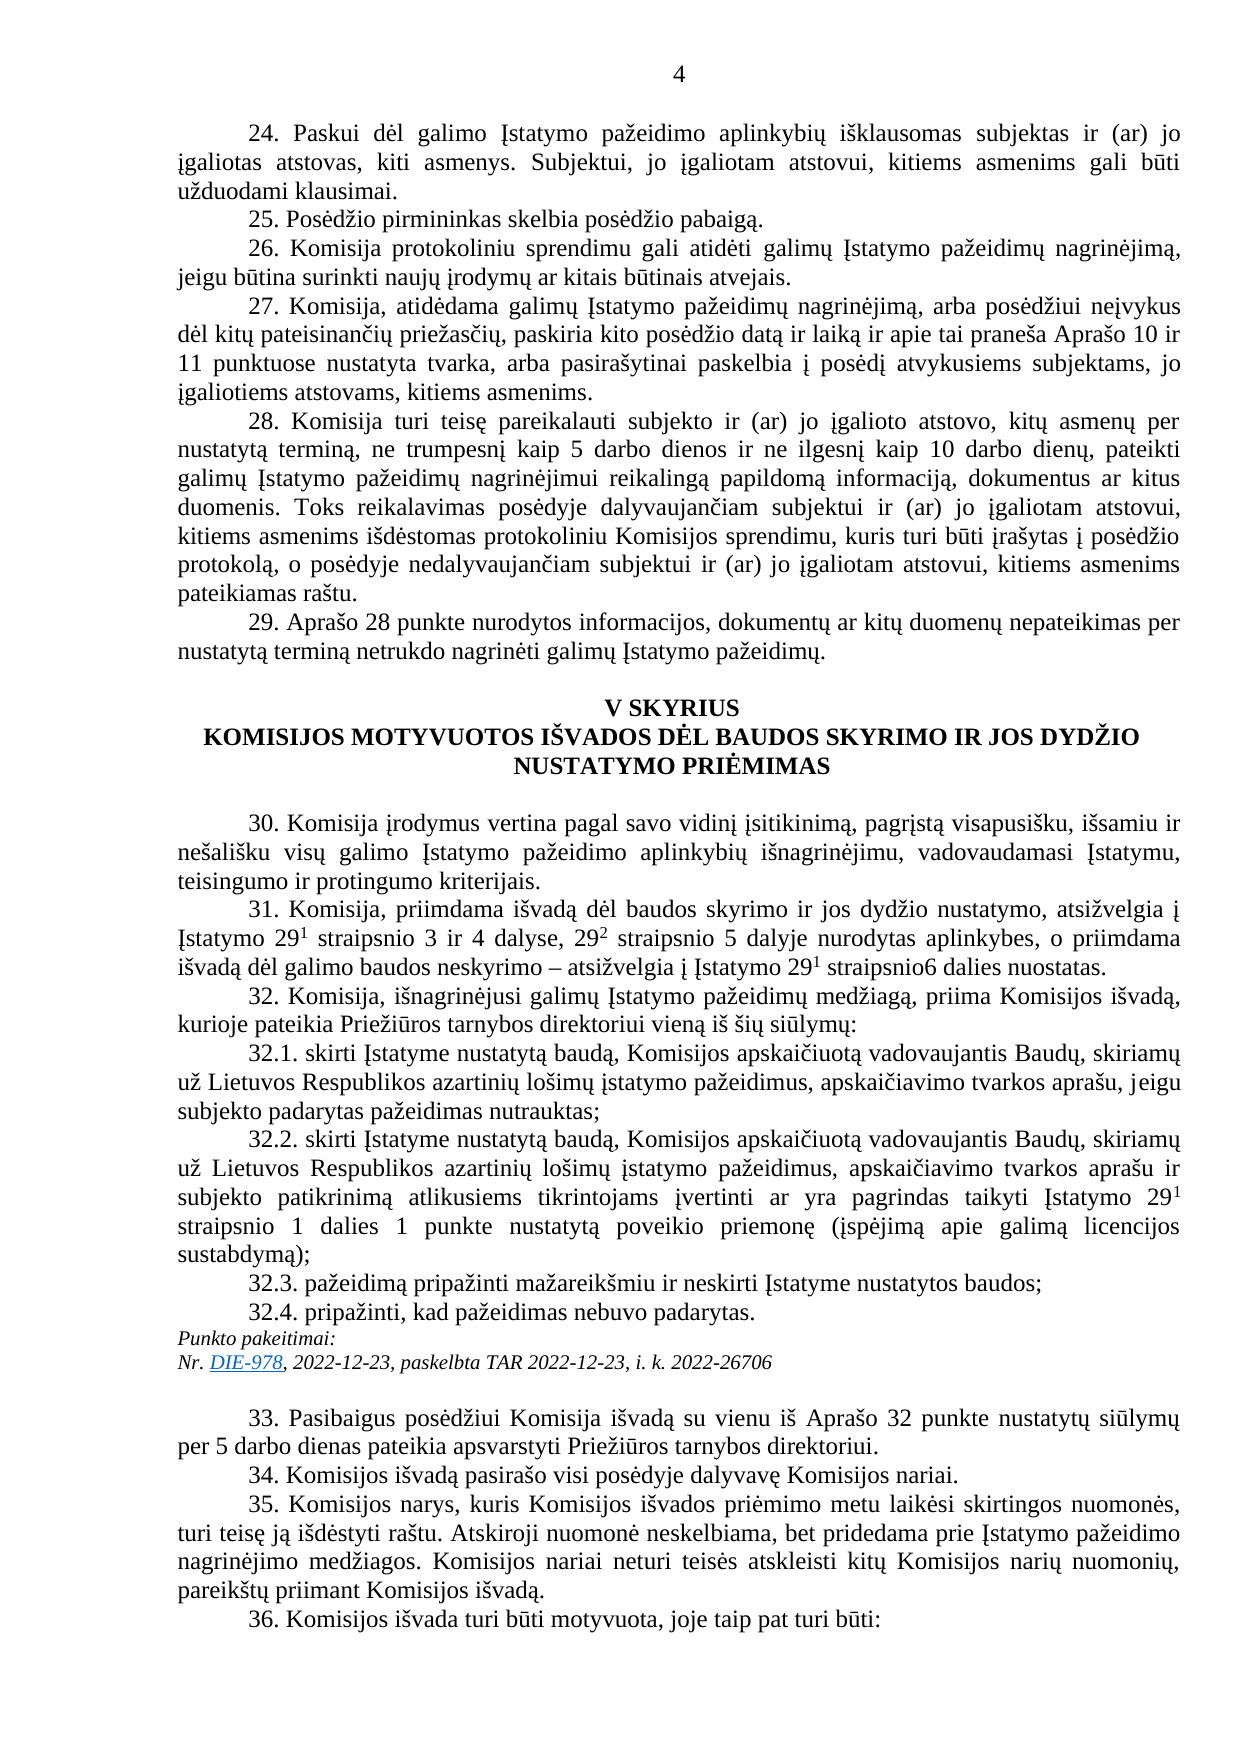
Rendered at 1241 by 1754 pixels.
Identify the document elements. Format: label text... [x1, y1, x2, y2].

text 33. Pasibaigus posėdžiui Komisija išvadą su vienu iš Aprašo 32 punkte nustatytų siūlymų per 5 darbo dienas pateikia apsvarstyti Priežiūros tarnybos direktoriui. [177, 1403, 1181, 1460]
text 32.3. pažeidimą pripažinti mažareikšmiu ir neskirti Įstatyme nustatytos baudos; [177, 1268, 1181, 1297]
text Punkto pakeitimai: [177, 1326, 1181, 1350]
text 26. Komisija protokoliniu sprendimu gali atidėti galimų Įstatymo pažeidimų nagrinėjimą, jeigu būtina surinkti naujų įrodymų ar kitais būtinais atvejais. [177, 233, 1181, 291]
text 35. Komisijos narys, kuris Komisijos išvados priėmimo metu laikėsi skirtingos nuomonės, turi teisę ją išdėstyti raštu. Atskiroji nuomonė neskelbiama, bet pridedama prie Įstatymo pažeidimo nagrinėjimo medžiagos. Komisijos nariai neturi teisės atskleisti kitų Komisijos narių nuomonių, pareikštų priimant Komisijos išvadą. [177, 1489, 1181, 1604]
text 32.4. pripažinti, kad pažeidimas nebuvo padarytas. [177, 1297, 1181, 1326]
text 32.1. skirti Įstatyme nustatytą baudą, Komisijos apskaičiuotą vadovaujantis Baudų, skiriamų už Lietuvos Respublikos azartinių lošimų įstatymo pažeidimus, apskaičiavimo tvarkos aprašu, jeigu subjekto padarytas pažeidimas nutrauktas; [177, 1038, 1181, 1124]
text KOMISIJOS MOTYVUOTOS IŠVADOS DĖL BAUDOS SKYRIMO IR JOS DYDŽIO NUSTATYMO PRIĖMIMAS [177, 722, 1167, 779]
text 32. Komisija, išnagrinėjusi galimų Įstatymo pažeidimų medžiagą, priima Komisijos išvadą, kurioje pateikia Priežiūros tarnybos direktoriui vieną iš šių siūlymų: [177, 981, 1181, 1038]
text 31. Komisija, priimdama išvadą dėl baudos skyrimo ir jos dydžio nustatymo, atsižvelgia į Įstatymo 291 straipsnio 3 ir 4 dalyse, 292 straipsnio 5 dalyje nurodytas aplinkybes, o priimdama išvadą dėl galimo baudos neskyrimo – atsižvelgia į Įstatymo 291 straipsnio6 dalies nuostatas. [177, 894, 1181, 981]
text 28. Komisija turi teisę pareikalauti subjekto ir (ar) jo įgalioto atstovo, kitų asmenų per nustatytą terminą, ne trumpesnį kaip 5 darbo dienos ir ne ilgesnį kaip 10 darbo dienų, pateikti galimų Įstatymo pažeidimų nagrinėjimui reikalingą papildomą informaciją, dokumentus ar kitus duomenis. Toks reikalavimas posėdyje dalyvaujančiam subjektui ir (ar) jo įgaliotam atstovui, kitiems asmenims išdėstomas protokoliniu Komisijos sprendimu, kuris turi būti įrašytas į posėdžio protokolą, o posėdyje nedalyvaujančiam subjektui ir (ar) jo įgaliotam atstovui, kitiems asmenims pateikiamas raštu. [177, 406, 1181, 607]
text 27. Komisija, atidėdama galimų Įstatymo pažeidimų nagrinėjimą, arba posėdžiui neįvykus dėl kitų pateisinančių priežasčių, paskiria kito posėdžio datą ir laiką ir apie tai praneša Aprašo 10 ir 11 punktuose nustatyta tvarka, arba pasirašytinai paskelbia į posėdį atvykusiems subjektams, jo įgaliotiems atstovams, kitiems asmenims. [177, 291, 1181, 406]
text Nr. DIE-978, 2022-12-23, paskelbta TAR 2022-12-23, i. k. 2022-26706 [177, 1350, 1181, 1374]
text 34. Komisijos išvadą pasirašo visi posėdyje dalyvavę Komisijos nariai. [177, 1460, 1181, 1489]
text 29. Aprašo 28 punkte nurodytos informacijos, dokumentų ar kitų duomenų nepateikimas per nustatytą terminą netrukdo nagrinėti galimų Įstatymo pažeidimų. [177, 607, 1181, 664]
text 24. Paskui dėl galimo Įstatymo pažeidimo aplinkybių išklausomas subjektas ir (ar) jo įgaliotas atstovas, kiti asmenys. Subjektui, jo įgaliotam atstovui, kitiems asmenims gali būti užduodami klausimai. [177, 118, 1181, 204]
text 25. Posėdžio pirmininkas skelbia posėdžio pabaigą. [177, 204, 1181, 233]
text 30. Komisija įrodymus vertina pagal savo vidinį įsitikinimą, pagrįstą visapusišku, išsamiu ir nešališku visų galimo Įstatymo pažeidimo aplinkybių išnagrinėjimu, vadovaudamasi Įstatymu, teisingumo ir protingumo kriterijais. [177, 808, 1181, 894]
text V SKYRIUS [177, 693, 1167, 722]
text 36. Komisijos išvada turi būti motyvuota, joje taip pat turi būti: [177, 1604, 1181, 1633]
text 32.2. skirti Įstatyme nustatytą baudą, Komisijos apskaičiuotą vadovaujantis Baudų, skiriamų už Lietuvos Respublikos azartinių lošimų įstatymo pažeidimus, apskaičiavimo tvarkos aprašu ir subjekto patikrinimą atlikusiems tikrintojams įvertinti ar yra pagrindas taikyti Įstatymo 291 straipsnio 1 dalies 1 punkte nustatytą poveikio priemonę (įspėjimą apie galimą licencijos sustabdymą); [177, 1124, 1181, 1268]
